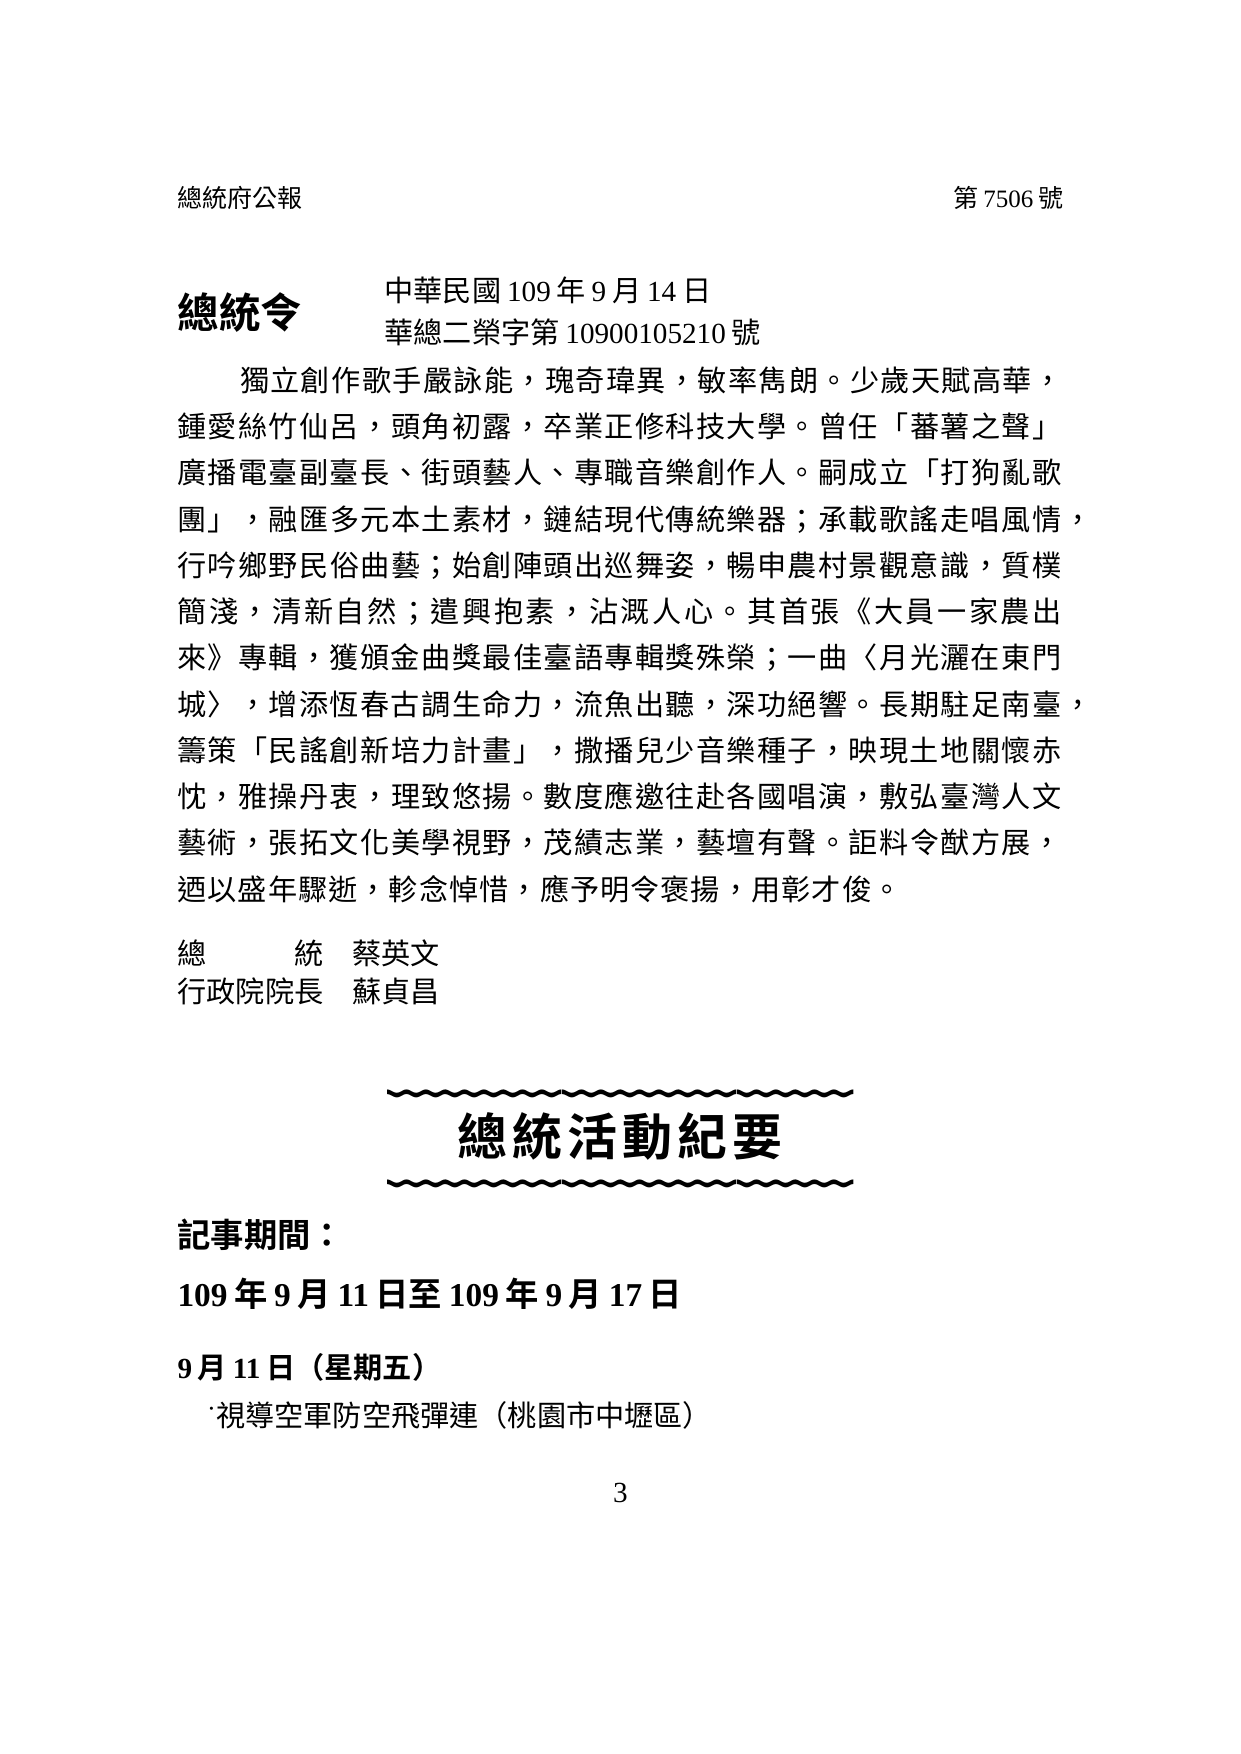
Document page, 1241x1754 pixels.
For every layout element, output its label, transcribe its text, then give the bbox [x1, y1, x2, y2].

text 109年9月11日至109年9月17日 [177, 1269, 1063, 1315]
text ˙視導空軍防空飛彈連（桃園市中壢區） [206, 1388, 1063, 1436]
table_header 中華民國109年9月14日 華總二榮字第10900105210號 [381, 266, 877, 354]
text ﹏﹏﹏﹏﹏﹏﹏﹏ [177, 1072, 1063, 1097]
text 9月11日（星期五） [177, 1340, 1063, 1388]
table_header 總統令 [174, 266, 381, 354]
text 獨立創作歌手嚴詠能，瑰奇瑋異，敏率雋朗。少歲天賦高華，鍾愛絲竹仙呂，頭角初露，卒業正修科技大學。曾任「蕃薯之聲」廣播電臺副臺長、街頭藝人、專職音樂創作人。嗣成立「打狗亂歌團」，融匯多元本土素材，鏈結現代傳統樂器；承載歌謠走唱風情，行吟鄉野民俗曲藝；始創陣頭出巡舞姿，暢申農村景觀意識，質樸簡淺，清新自然；遣興抱素，沾溉人心。其首張《大員一家農出來》專輯，獲頒金曲獎最佳臺語專輯獎殊榮；一曲〈月光灑在東門城〉，增添恆春古調生命力，流魚出聽，深功絕響。長期駐足南臺，籌策「民謠創新培力計畫」，撒播兒少音樂種子，映現土地關懷赤忱，雅操丹衷，理致悠揚。數度應邀往赴各國唱演，敷弘臺灣人文藝術，張拓文化美學視野，茂績志業，藝壇有聲。詎料令猷方展，迺以盛年驟逝，軫念悼惜，應予明令褒揚，用彰才俊。 [177, 354, 1063, 909]
text 記事期間： [177, 1211, 1063, 1257]
text 總 統 蔡英文 行政院院長 蘇貞昌 [177, 934, 1063, 1009]
text 總統活動紀要 [177, 1097, 1063, 1169]
text ﹏﹏﹏﹏﹏﹏﹏﹏ [177, 1169, 1063, 1186]
